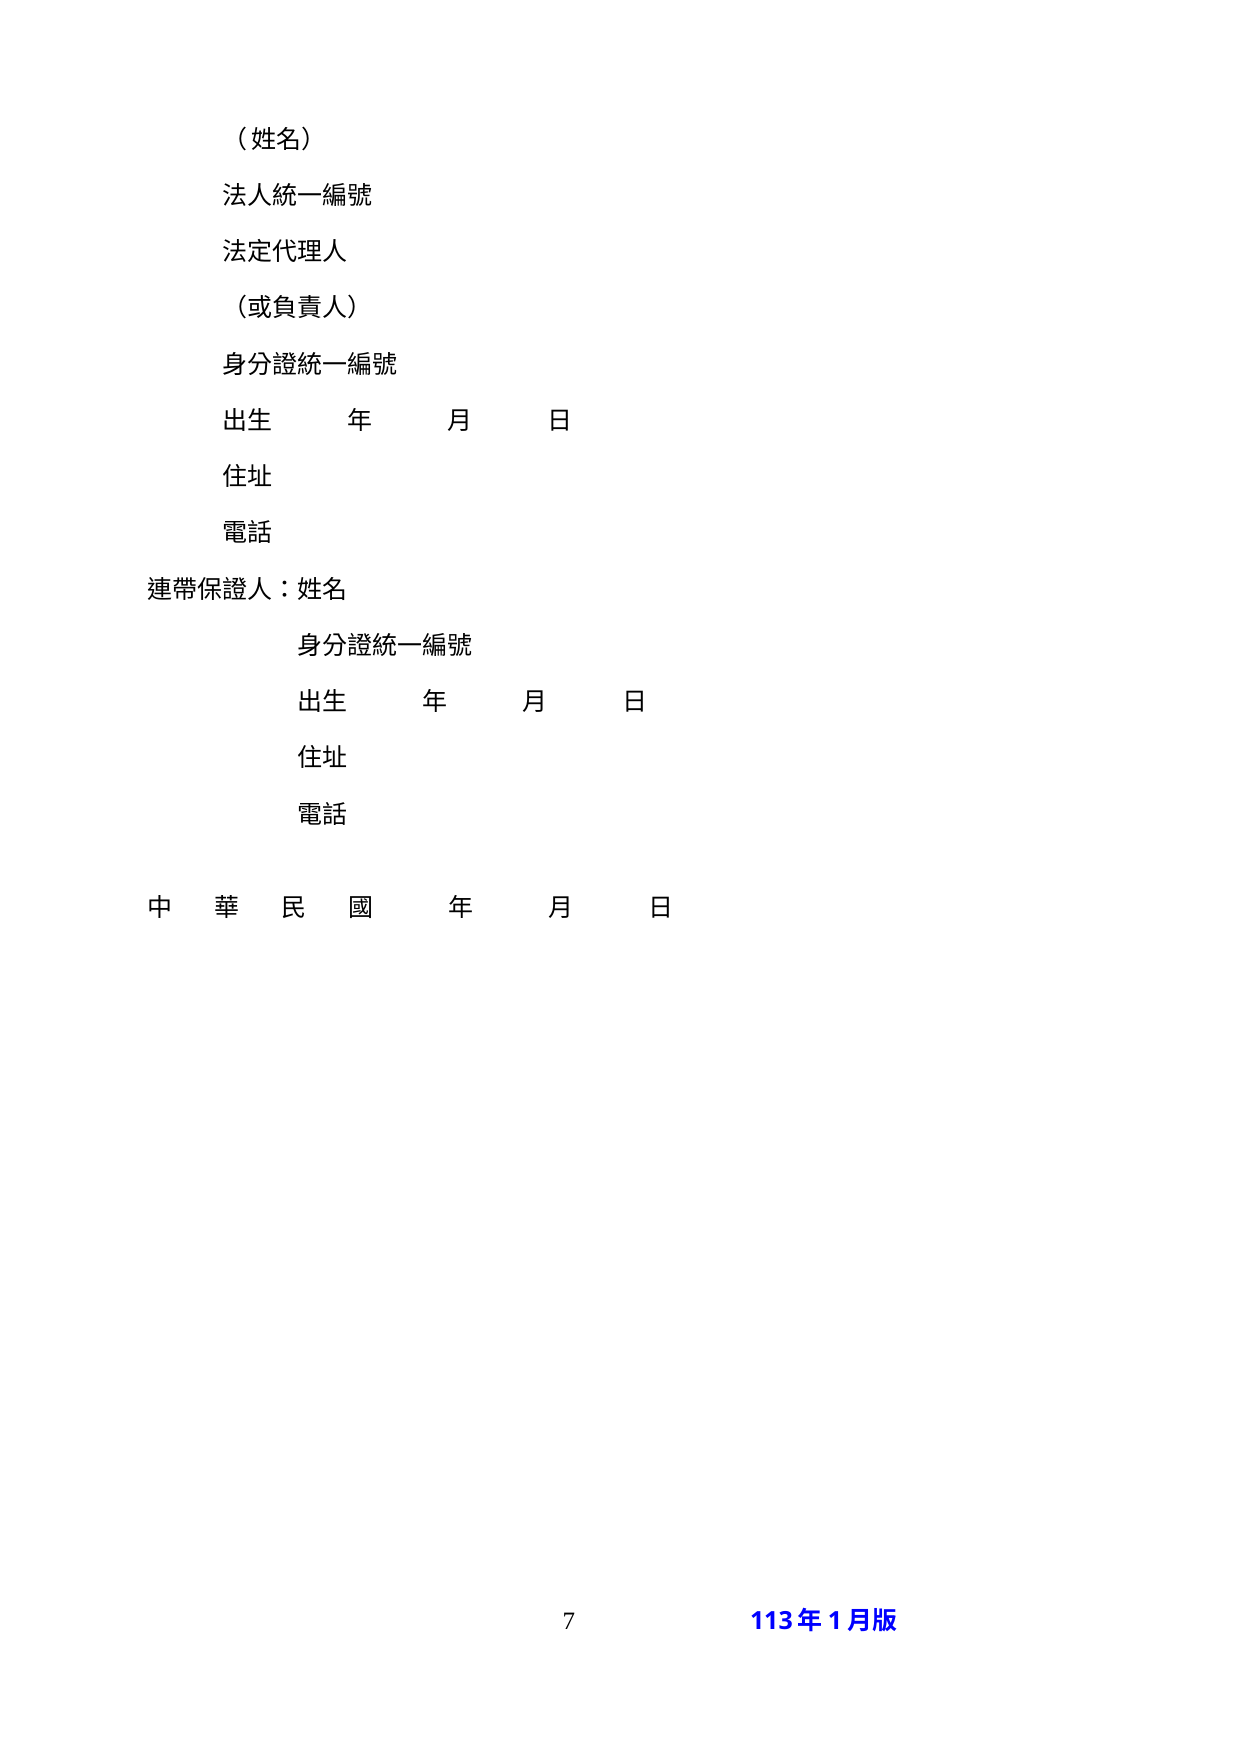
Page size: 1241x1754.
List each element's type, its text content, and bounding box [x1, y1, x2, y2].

text 法定代理人 [223, 231, 1092, 268]
text 電話 [223, 512, 1092, 549]
text 住址 [223, 456, 1092, 493]
text 出生 年 月 日 [223, 399, 1092, 437]
text 身分證統一編號 [223, 343, 1092, 381]
text 法人統一編號 [223, 174, 1092, 212]
text 住址 [298, 737, 1092, 774]
text （姓名） [223, 118, 1092, 156]
text 連帶保證人：姓名 [148, 568, 1092, 606]
text 中 華 民 國 年 月 日 [148, 887, 1132, 924]
text 出生 年 月 日 [298, 681, 1092, 718]
text 電話 [298, 793, 1092, 831]
text （或負責人） [223, 287, 1092, 324]
text 身分證統一編號 [298, 624, 1092, 662]
